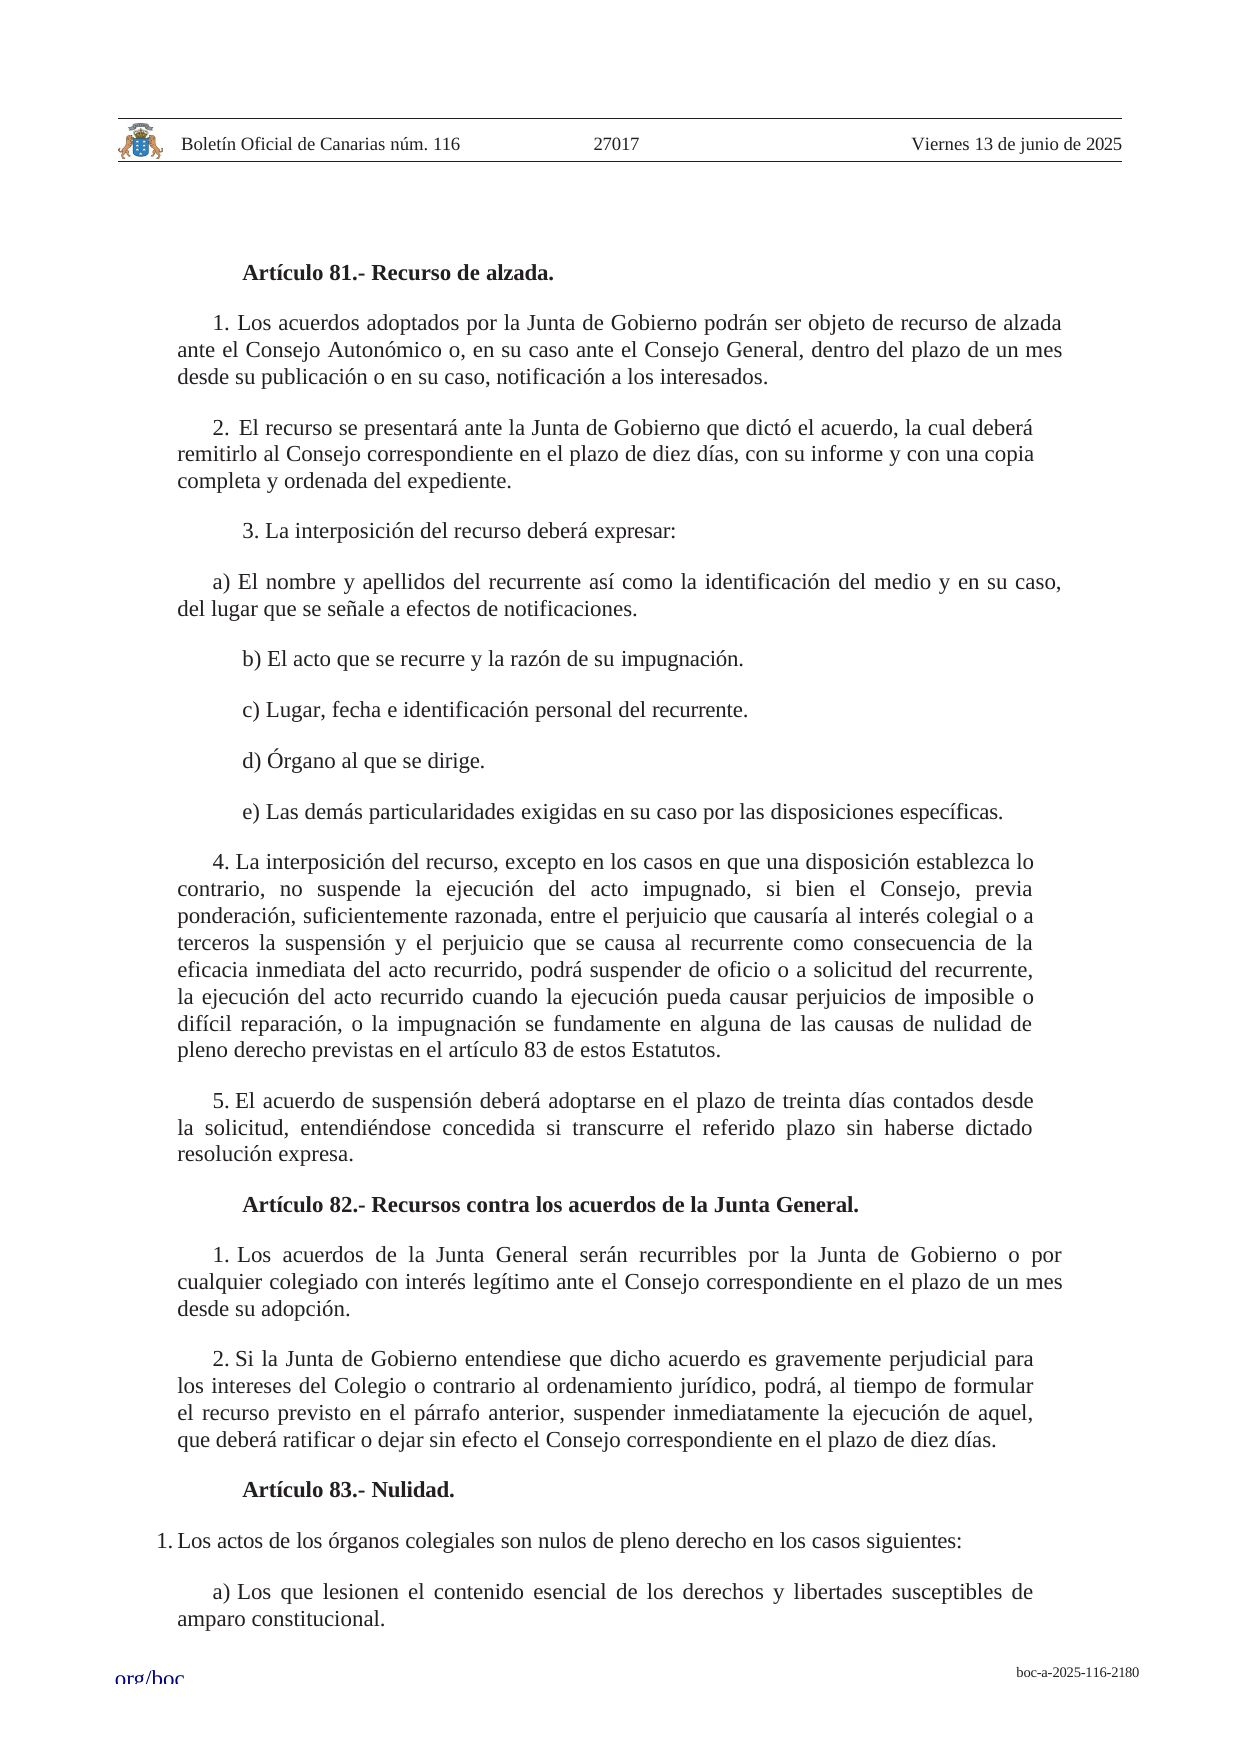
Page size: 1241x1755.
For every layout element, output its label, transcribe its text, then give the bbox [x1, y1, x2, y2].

subtitle Artículo 81.- Recurso de alzada. [242, 259, 1063, 285]
list Los acuerdos de la Junta General serán recurribles por la Junta de Gobierno o por cualquier colegiado con interés legítimo ante el Consejo correspondiente en el plazo de un mes desde su adopción. [177, 1241, 1063, 1322]
list El acto que se recurre y la razón de su impugnación. [242, 646, 1063, 672]
list Las demás particularidades exigidas en su caso por las disposiciones específicas. [242, 798, 1063, 824]
list El acuerdo de suspensión deberá adoptarse en el plazo de treinta días contados desde la solicitud, entendiéndose concedida si transcurre el referido plazo sin haberse dictado resolución expresa. [177, 1087, 1034, 1167]
list El recurso se presentará ante la Junta de Gobierno que dictó el acuerdo, la cual deberá remitirlo al Consejo correspondiente en el plazo de diez días, con su informe y con una copia completa y ordenada del expediente. [177, 413, 1034, 494]
list El nombre y apellidos del recurrente así como la identificación del medio y en su caso, del lugar que se señale a efectos de notificaciones. [177, 568, 1063, 622]
subtitle Artículo 83.- Nulidad. [242, 1476, 1063, 1503]
list Los acuerdos adoptados por la Junta de Gobierno podrán ser objeto de recurso de alzada ante el Consejo Autonómico o, en su caso ante el Consejo General, dentro del plazo de un mes desde su publicación o en su caso, notificación a los interesados. [177, 309, 1063, 389]
list La interposición del recurso deberá expresar: [242, 518, 1063, 544]
list Órgano al que se dirige. [242, 747, 1063, 773]
list Los que lesionen el contenido esencial de los derechos y libertades susceptibles de amparo constitucional. [177, 1578, 1034, 1631]
subtitle Artículo 82.- Recursos contra los acuerdos de la Junta General. [242, 1191, 1063, 1217]
list Los actos de los órganos colegiales son nulos de pleno derecho en los casos siguientes: [156, 1527, 1063, 1553]
list Lugar, fecha e identificación personal del recurrente. [242, 696, 1063, 723]
list Si la Junta de Gobierno entendiese que dicho acuerdo es gravemente perjudicial para los intereses del Colegio o contrario al ordenamiento jurídico, podrá, al tiempo de formular el recurso previsto en el párrafo anterior, suspender inmediatamente la ejecución de aquel, que deberá ratificar o dejar sin efecto el Consejo correspondiente en el plazo de diez días. [177, 1346, 1034, 1452]
list La interposición del recurso, excepto en los casos en que una disposición establezca lo contrario, no suspende la ejecución del acto impugnado, si bien el Consejo, previa ponderación, suficientemente razonada, entre el perjuicio que causaría al interés colegial o a terceros la suspensión y el perjuicio que se causa al recurrente como consecuencia de la eficacia inmediata del acto recurrido, podrá suspender de oficio o a solicitud del recurrente, la ejecución del acto recurrido cuando la ejecución pueda causar perjuicios de imposible o difícil reparación, o la impugnación se fundamente en alguna de las causas de nulidad de pleno derecho previstas en el artículo 83 de estos Estatutos. [177, 848, 1034, 1063]
